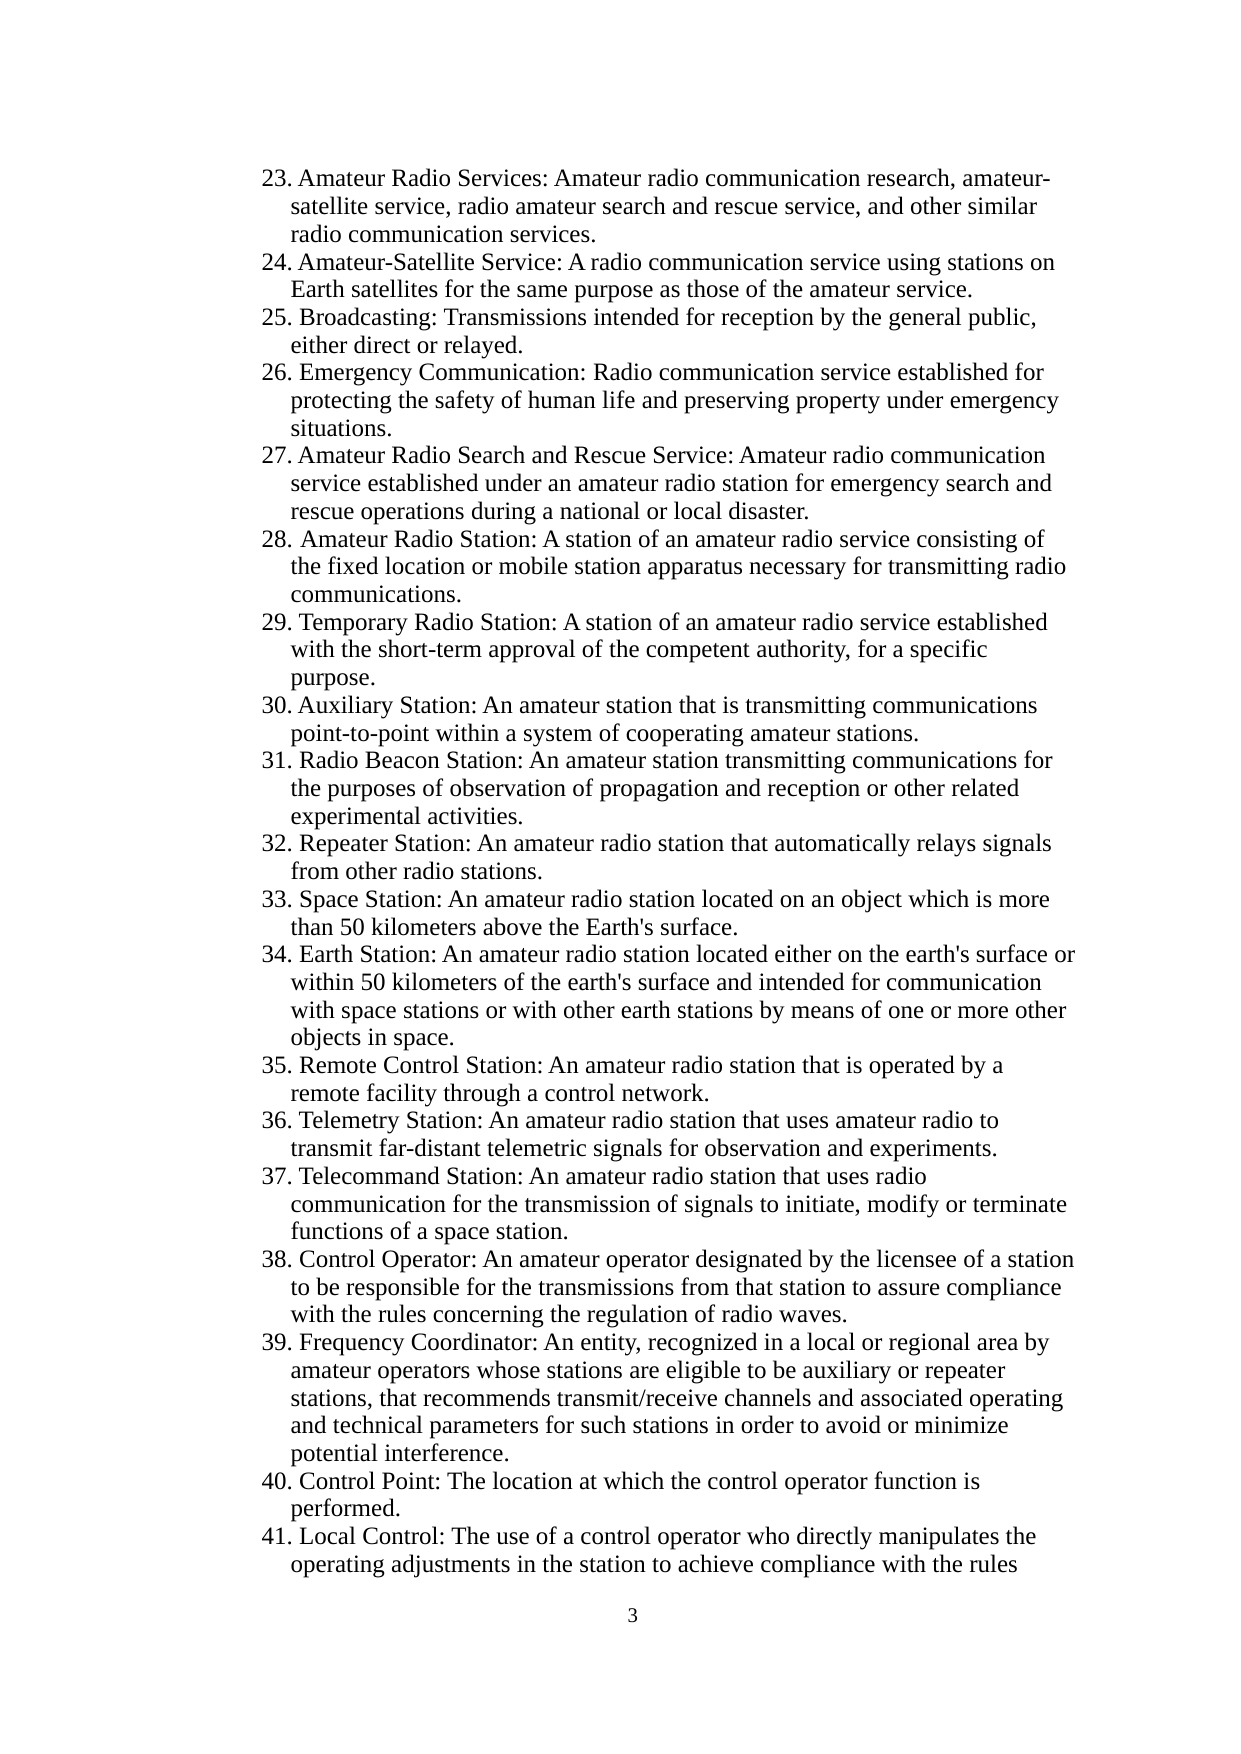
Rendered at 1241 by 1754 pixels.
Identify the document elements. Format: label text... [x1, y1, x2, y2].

text 24. Amateur-Satellite Service: A radio communication service using stations on Earth satellites for the same purpose as those of the amateur service. [261, 248, 1078, 303]
text 28. Amateur Radio Station: A station of an amateur radio service consisting of the fixed location or mobile station apparatus necessary for transmitting radio communications. [261, 525, 1078, 608]
text 33. Space Station: An amateur radio station located on an object which is more than 50 kilometers above the Earth's surface. [261, 885, 1078, 940]
text 41. Local Control: The use of a control operator who directly manipulates the operating adjustments in the station to achieve compliance with the rules [261, 1522, 1078, 1578]
text 27. Amateur Radio Search and Rescue Service: Amateur radio communication service established under an amateur radio station for emergency search and rescue operations during a national or local disaster. [261, 442, 1078, 525]
text 34. Earth Station: An amateur radio station located either on the earth's surface or within 50 kilometers of the earth's surface and intended for communication with space stations or with other earth stations by means of one or more other objects in space. [261, 940, 1078, 1051]
text 40. Control Point: The location at which the control operator function is performed. [261, 1467, 1078, 1522]
text 36. Telemetry Station: An amateur radio station that uses amateur radio to transmit far-distant telemetric signals for observation and experiments. [261, 1107, 1078, 1162]
text 30. Auxiliary Station: An amateur station that is transmitting communications point-to-point within a system of cooperating amateur stations. [261, 691, 1078, 746]
text 31. Radio Beacon Station: An amateur station transmitting communications for the purposes of observation of propagation and reception or other related experimental activities. [261, 746, 1078, 829]
text 23. Amateur Radio Services: Amateur radio communication research, amateur-satellite service, radio amateur search and rescue service, and other similar radio communication services. [261, 164, 1078, 248]
text 26. Emergency Communication: Radio communication service established for protecting the safety of human life and preserving property under emergency situations. [261, 358, 1078, 442]
text 38. Control Operator: An amateur operator designated by the licensee of a station to be responsible for the transmissions from that station to assure compliance with the rules concerning the regulation of radio waves. [261, 1245, 1078, 1328]
text 37. Telecommand Station: An amateur radio station that uses radio communication for the transmission of signals to initiate, modify or terminate functions of a space station. [261, 1162, 1078, 1245]
text 32. Repeater Station: An amateur radio station that automatically relays signals from other radio stations. [261, 829, 1078, 885]
text 29. Temporary Radio Station: A station of an amateur radio service established with the short-term approval of the competent authority, for a specific purpose. [261, 608, 1078, 691]
text 39. Frequency Coordinator: An entity, recognized in a local or regional area by amateur operators whose stations are eligible to be auxiliary or repeater stations, that recommends transmit/receive channels and associated operating and technical parameters for such stations in order to avoid or minimize potential interference. [261, 1328, 1078, 1467]
text 25. Broadcasting: Transmissions intended for reception by the general public, either direct or relayed. [261, 303, 1078, 358]
text 35. Remote Control Station: An amateur radio station that is operated by a remote facility through a control network. [261, 1051, 1078, 1107]
